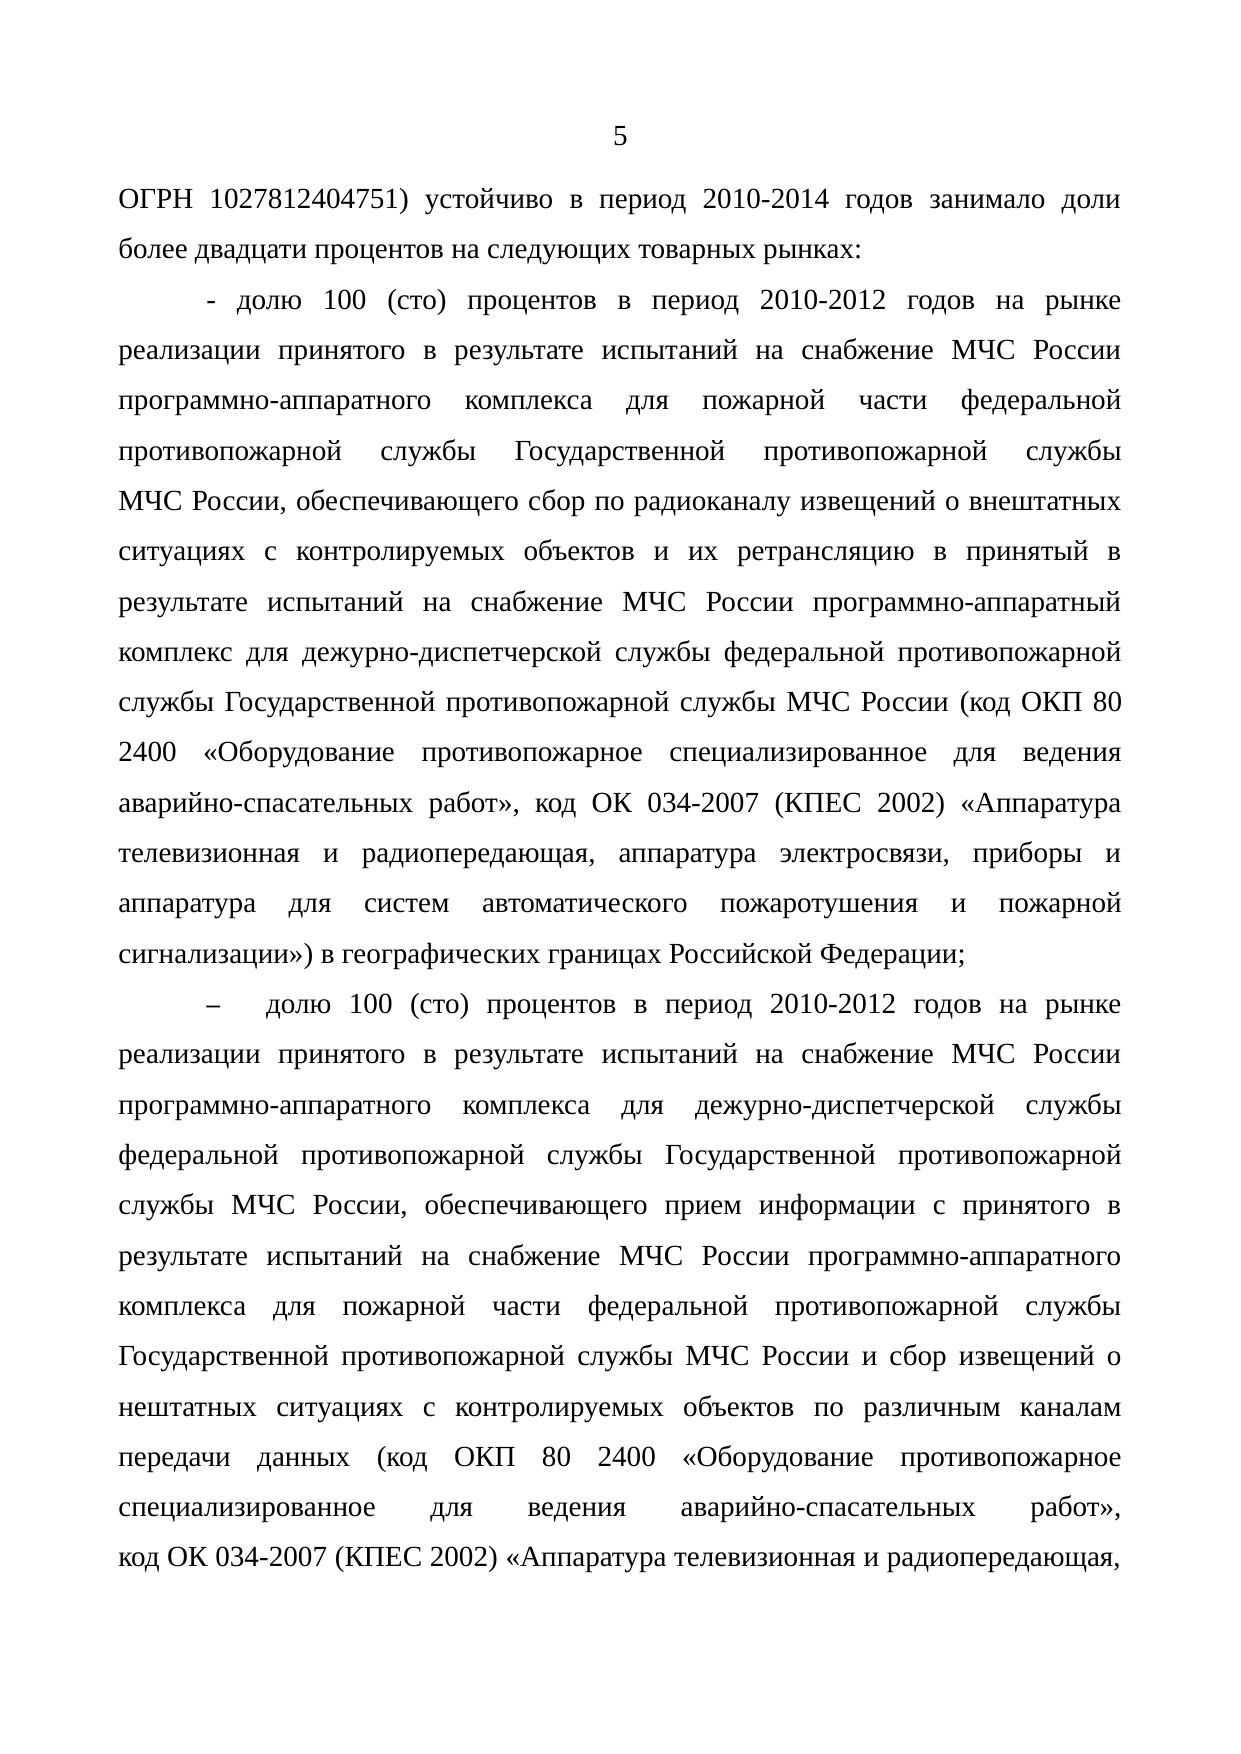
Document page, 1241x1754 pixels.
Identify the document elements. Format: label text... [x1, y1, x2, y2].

list долю 100 (сто) процентов в период 2010-2012 годов на рынке реализации принятого в результате испытаний на снабжение МЧС России программно-аппаратного комплекса для дежурно-диспетчерской службы федеральной противопожарной службы Государственной противопожарной службы МЧС России, обеспечивающего прием информации с принятого в результате испытаний на снабжение МЧС России программно-аппаратного комплекса для пожарной части федеральной противопожарной службы Государственной противопожарной службы МЧС России и сбор извещений о нештатных ситуациях с контролируемых объектов по различным каналам передачи данных (код ОКП 80 2400 «Оборудование противопожарное специализированное для ведения аварийно-спасательных работ», код ОК 034-2007 (КПЕС 2002) «Аппаратура телевизионная и радиопередающая, [118, 986, 1122, 1573]
text ОГРН 1027812404751) устойчиво в период 2010-2014 годов занимало доли более двадцати процентов на следующих товарных рынках: [118, 181, 1122, 265]
text - долю 100 (сто) процентов в период 2010-2012 годов на рынке реализации принятого в результате испытаний на снабжение МЧС России программно-аппаратного комплекса для пожарной части федеральной противопожарной службы Государственной противопожарной службы МЧС России, обеспечивающего сбор по радиоканалу извещений о внештатных ситуациях с контролируемых объектов и их ретрансляцию в принятый в результате испытаний на снабжение МЧС России программно-аппаратный комплекс для дежурно-диспетчерской службы федеральной противопожарной службы Государственной противопожарной службы МЧС России (код ОКП 80 2400 «Оборудование противопожарное специализированное для ведения аварийно-спасательных работ», код ОК 034-2007 (КПЕС 2002) «Аппаратура телевизионная и радиопередающая, аппаратура электросвязи, приборы и аппаратура для систем автоматического пожаротушения и пожарной сигнализации») в географических границах Российской Федерации; [118, 282, 1122, 969]
